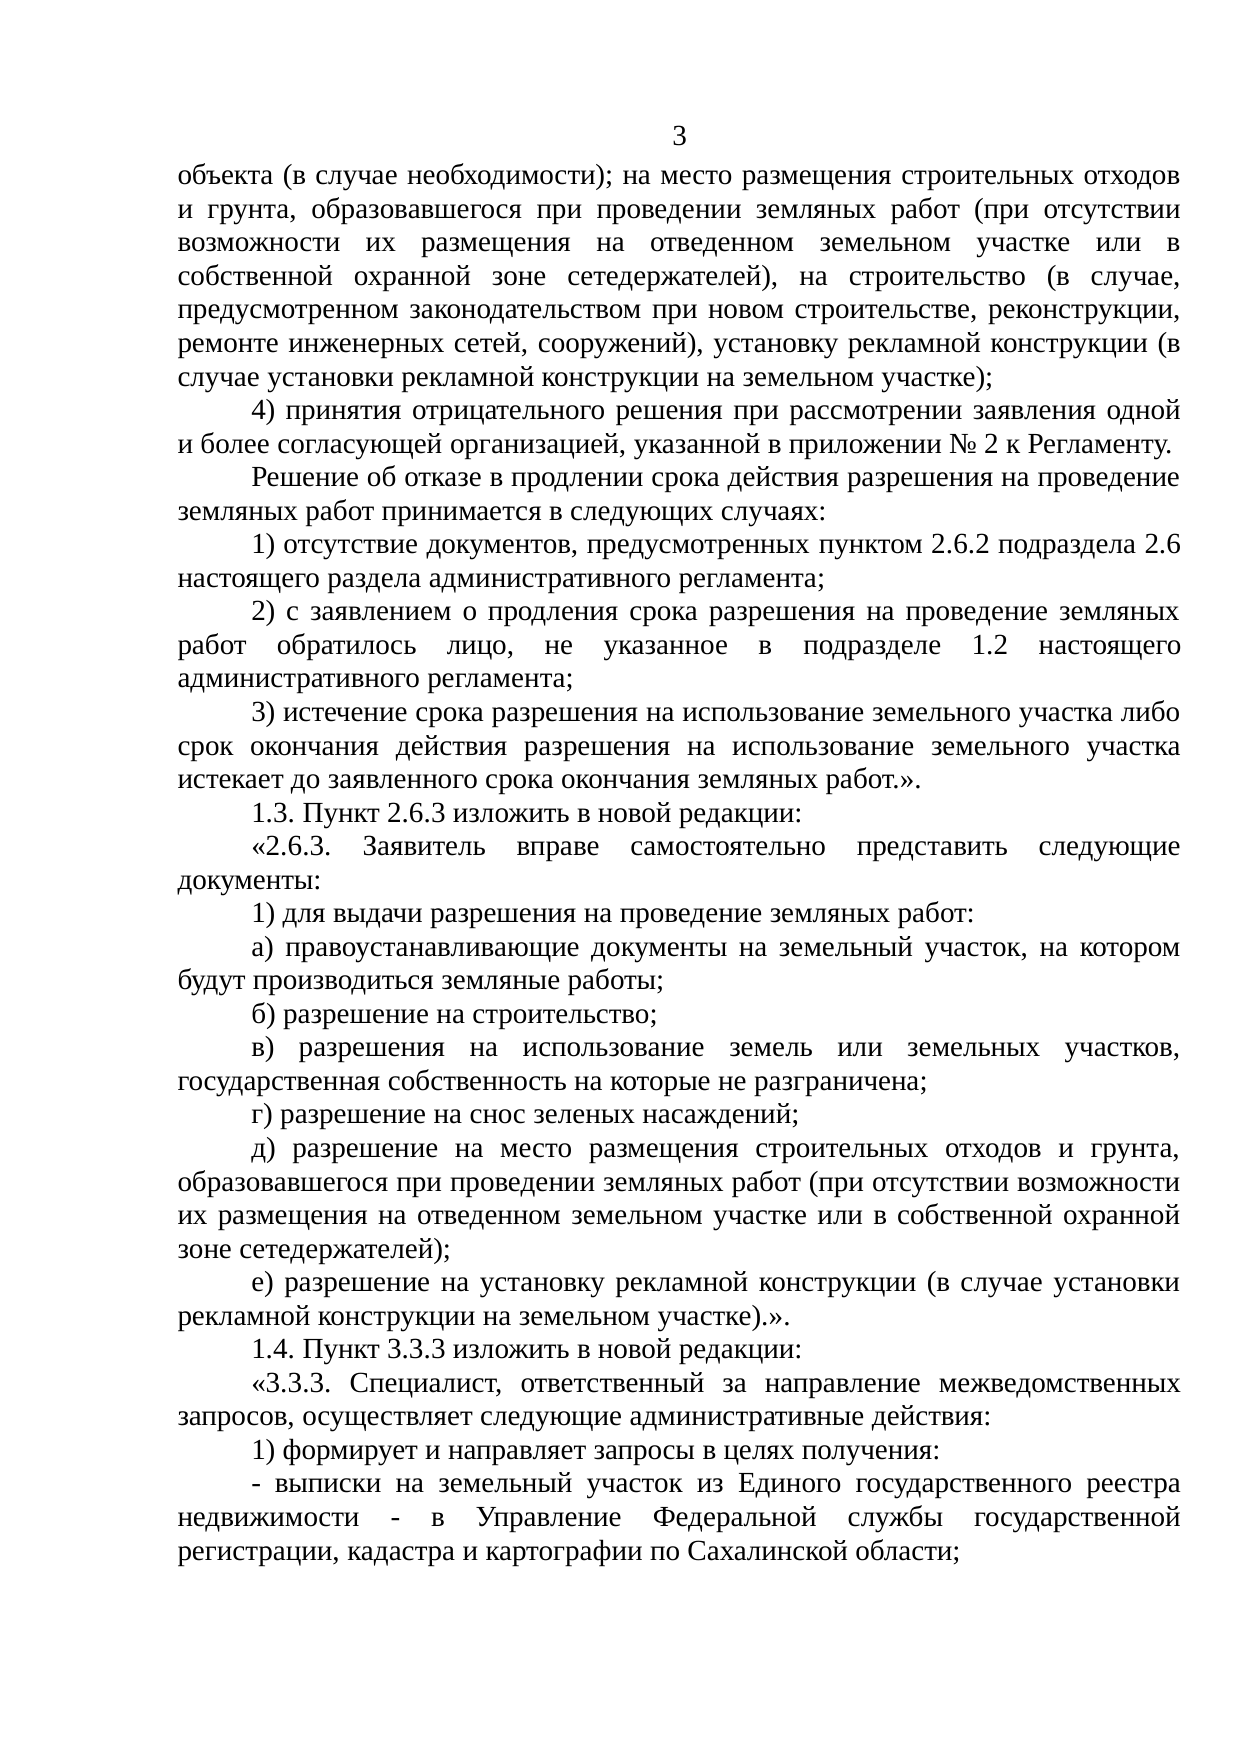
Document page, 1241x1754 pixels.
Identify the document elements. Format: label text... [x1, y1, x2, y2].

text Решение об отказе в продлении срока действия разрешения на проведение земляных работ принимается в следующих случаях: [177, 459, 1181, 527]
text «2.6.3. Заявитель вправе самостоятельно представить следующие документы: [177, 828, 1181, 896]
text 1) для выдачи разрешения на проведение земляных работ: [177, 896, 1181, 929]
text б) разрешение на строительство; [177, 996, 1181, 1030]
text 1.3. Пункт 2.6.3 изложить в новой редакции: [177, 795, 1181, 828]
text 1) формирует и направляет запросы в целях получения: [177, 1432, 1181, 1466]
text в) разрешения на использование земель или земельных участков, государственная собственность на которые не разграничена; [177, 1030, 1181, 1097]
text 1) отсутствие документов, предусмотренных пунктом 2.6.2 подраздела 2.6 настоящего раздела административного регламента; [177, 527, 1181, 594]
text е) разрешение на установку рекламной конструкции (в случае установки рекламной конструкции на земельном участке).». [177, 1264, 1181, 1332]
text объекта (в случае необходимости); на место размещения строительных отходов и грунта, образовавшегося при проведении земляных работ (при отсутствии возможности их размещения на отведенном земельном участке или в собственной охранной зоне сетедержателей), на строительство (в случае, предусмотренном законодательством при новом строительстве, реконструкции, ремонте инженерных сетей, сооружений), установку рекламной конструкции (в случае установки рекламной конструкции на земельном участке); [177, 158, 1181, 392]
text 4) принятия отрицательного решения при рассмотрении заявления одной и более согласующей организацией, указанной в приложении № 2 к Регламенту. [177, 392, 1181, 459]
text д) разрешение на место размещения строительных отходов и грунта, образовавшегося при проведении земляных работ (при отсутствии возможности их размещения на отведенном земельном участке или в собственной охранной зоне сетедержателей); [177, 1130, 1181, 1264]
text 1.4. Пункт 3.3.3 изложить в новой редакции: [177, 1332, 1181, 1365]
text 3) истечение срока разрешения на использование земельного участка либо срок окончания действия разрешения на использование земельного участка истекает до заявленного срока окончания земляных работ.». [177, 694, 1181, 795]
text а) правоустанавливающие документы на земельный участок, на котором будут производиться земляные работы; [177, 929, 1181, 996]
text 2) с заявлением о продления срока разрешения на проведение земляных работ обратилось лицо, не указанное в подразделе 1.2 настоящего административного регламента; [177, 594, 1181, 694]
text - выписки на земельный участок из Единого государственного реестра недвижимости - в Управление Федеральной службы государственной регистрации, кадастра и картографии по Сахалинской области; [177, 1466, 1181, 1566]
text г) разрешение на снос зеленых насаждений; [177, 1097, 1181, 1130]
text «3.3.3. Специалист, ответственный за направление межведомственных запросов, осуществляет следующие административные действия: [177, 1365, 1181, 1432]
